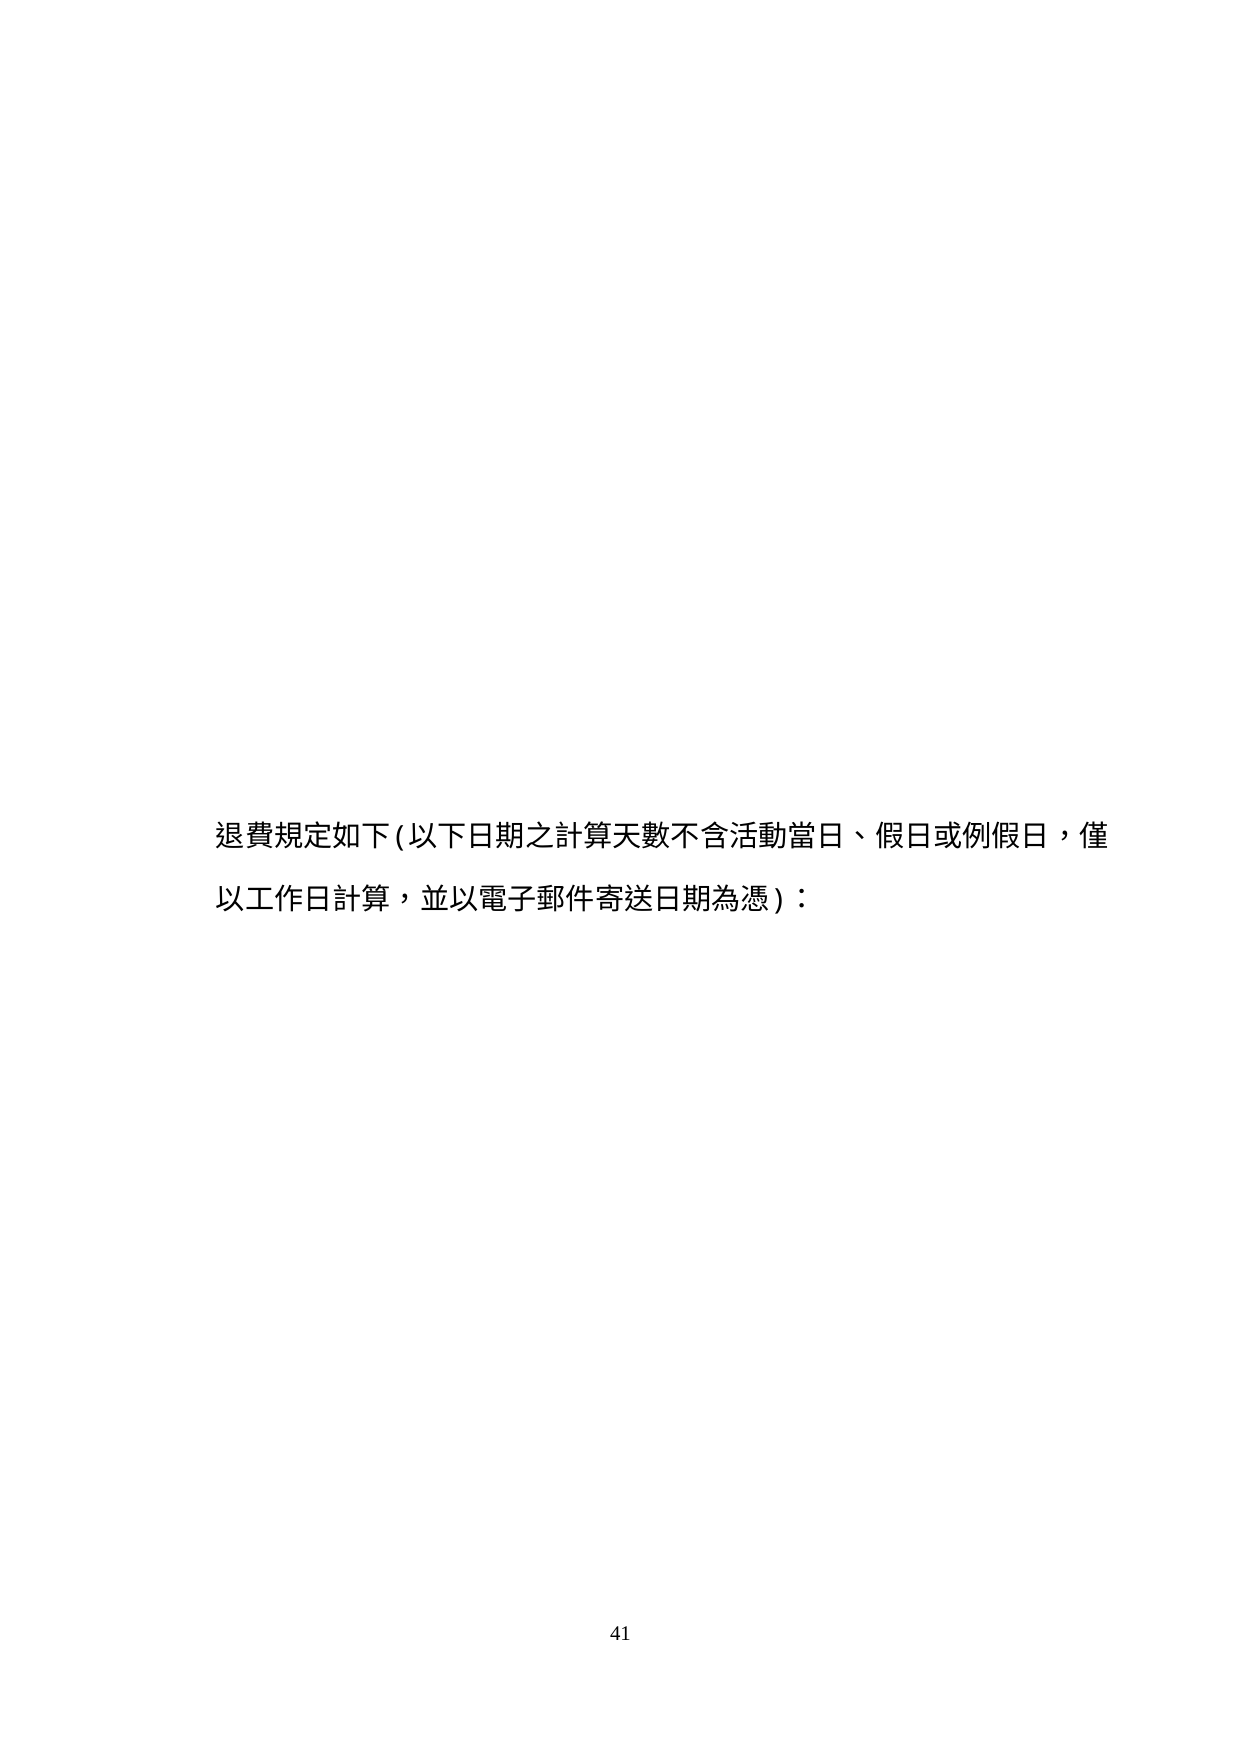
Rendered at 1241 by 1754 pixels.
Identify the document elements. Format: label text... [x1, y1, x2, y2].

list 退費規定如下(以下日期之計算天數不含活動當日、假日或例假日，僅以工作日計算，並以電子郵件寄送日期為憑)： [157, 792, 1134, 917]
